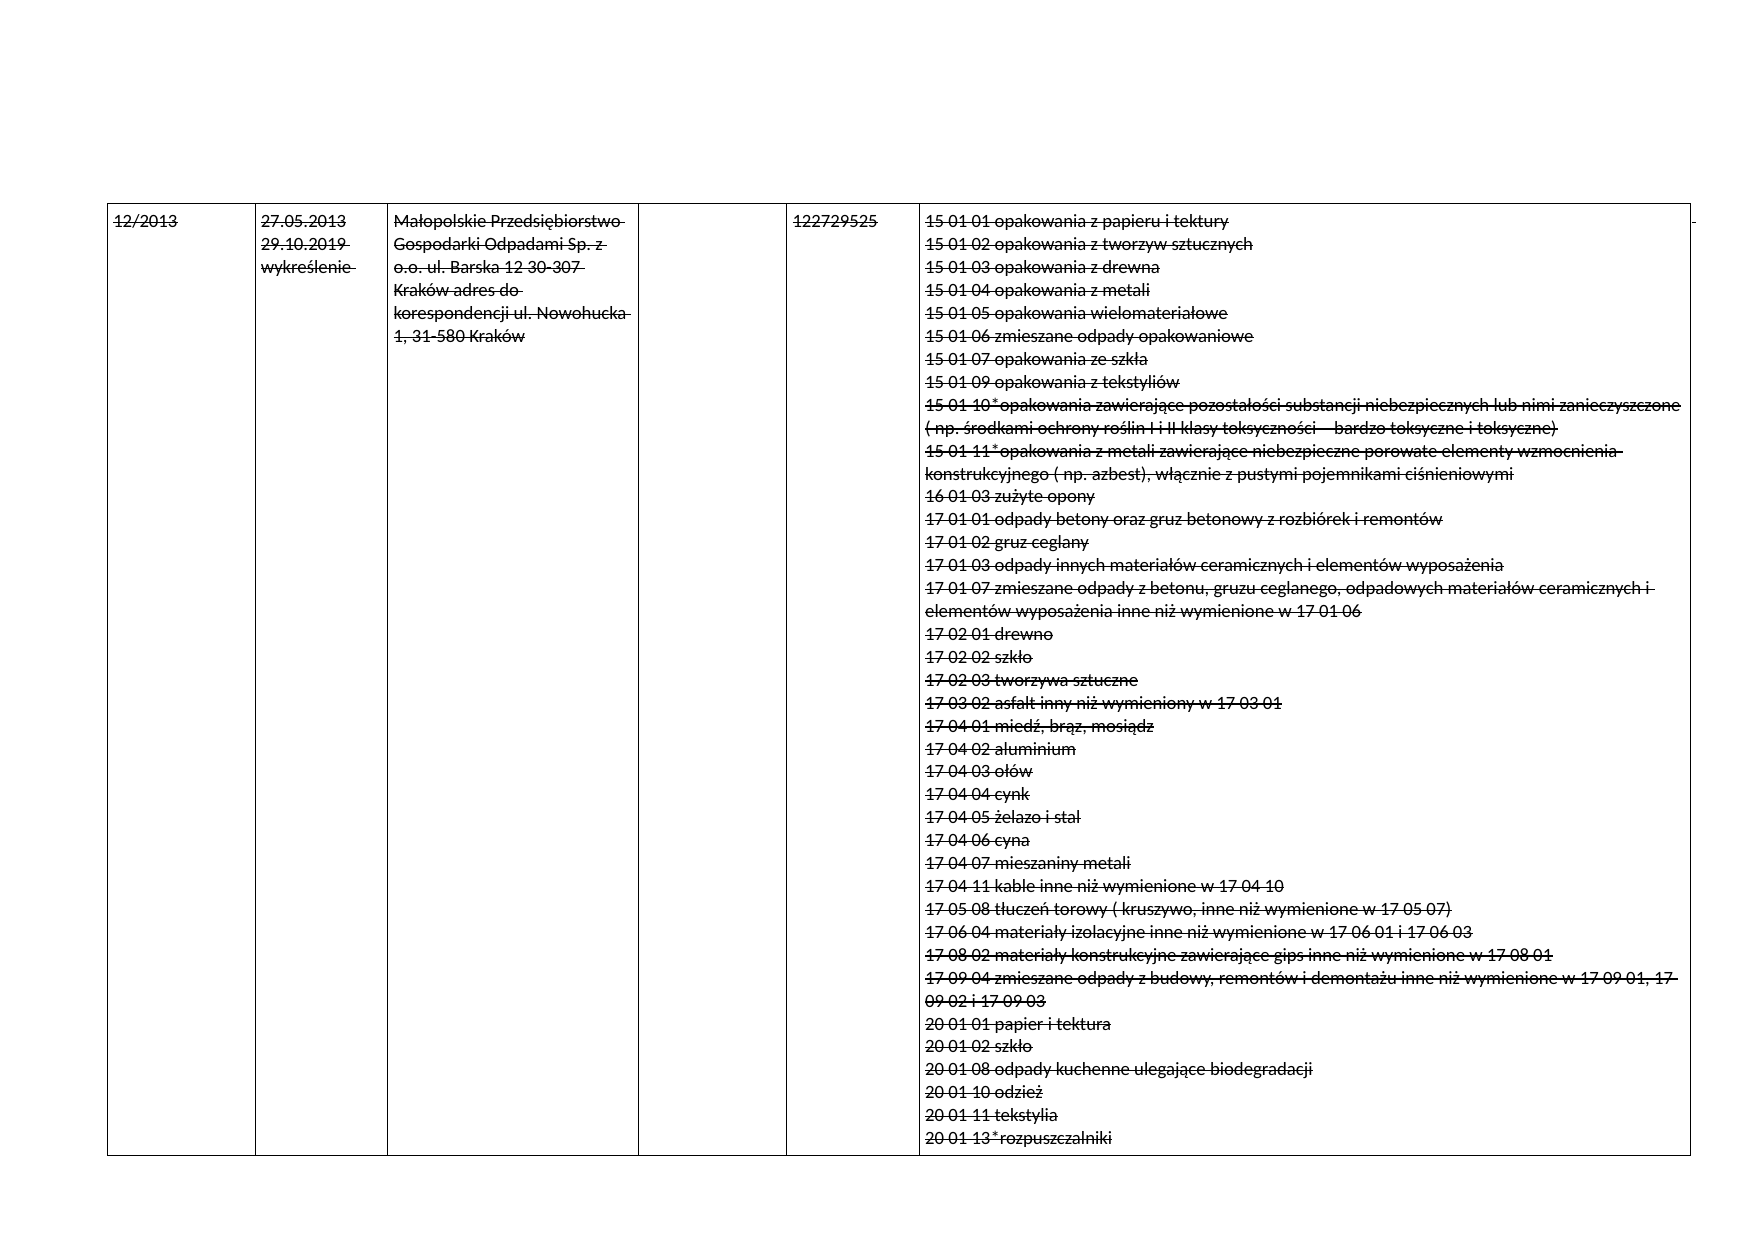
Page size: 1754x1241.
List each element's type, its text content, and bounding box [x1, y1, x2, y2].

table_cell [1691, 203, 1695, 222]
table_cell 12/2013 [108, 204, 255, 1155]
table_cell [639, 204, 786, 1155]
table_cell Małopolskie Przedsiębiorstwo Gospodarki Odpadami Sp. z o.o. ul. Barska 12 30-307 Kraków adres do korespondencji ul. Nowohucka 1, 31-580 Kraków [388, 204, 638, 1155]
table_cell [1691, 223, 1695, 1155]
table_cell 27.05.2013 29.10.2019 wykreślenie [256, 204, 387, 1155]
table_cell 122729525 [787, 204, 919, 1155]
table_cell 15 01 01 opakowania z papieru i tektury 15 01 02 opakowania z tworzyw sztucznych 15 01 03 opakowania z drewna 15 01 04 opakowania z metali 15 01 05 opakowania wielomateriałowe 15 01 06 zmieszane odpady opakowaniowe 15 01 07 opakowania ze szkła 15 01 09 opakowania z tekstyliów 15 01 10*opakowania zawierające pozostałości substancji niebezpiecznych lub nimi zanieczyszczone ( np. środkami ochrony roślin I i II klasy toksyczności – bardzo toksyczne i toksyczne) 15 01 11*opakowania z metali zawierające niebezpieczne porowate elementy wzmocnienia konstrukcyjnego ( np. azbest), włącznie z pustymi pojemnikami ciśnieniowymi 16 01 03 zużyte opony 17 01 01 odpady betony oraz gruz betonowy z rozbiórek i remontów 17 01 02 gruz ceglany 17 01 03 odpady innych materiałów ceramicznych i elementów wyposażenia 17 01 07 zmieszane odpady z betonu, gruzu ceglanego, odpadowych materiałów ceramicznych i elementów wyposażenia inne niż wymienione w 17 01 06 17 02 01 drewno 17 02 02 szkło 17 02 03 tworzywa sztuczne 17 03 02 asfalt inny niż wymieniony w 17 03 01 17 04 01 miedź, brąz, mosiądz 17 04 02 aluminium 17 04 03 ołów 17 04 04 cynk 17 04 05 żelazo i stal 17 04 06 cyna 17 04 07 mieszaniny metali 17 04 11 kable inne niż wymienione w 17 04 10 17 05 08 tłuczeń torowy ( kruszywo, inne niż wymienione w 17 05 07) 17 06 04 materiały izolacyjne inne niż wymienione w 17 06 01 i 17 06 03 17 08 02 materiały konstrukcyjne zawierające gips inne niż wymienione w 17 08 01 17 09 04 zmieszane odpady z budowy, remontów i demontażu inne niż wymienione w 17 09 01, 17 09 02 i 17 09 03 20 01 01 papier i tektura 20 01 02 szkło 20 01 08 odpady kuchenne ulegające biodegradacji 20 01 10 odzież 20 01 11 tekstylia 20 01 13*rozpuszczalniki [920, 204, 1690, 1155]
